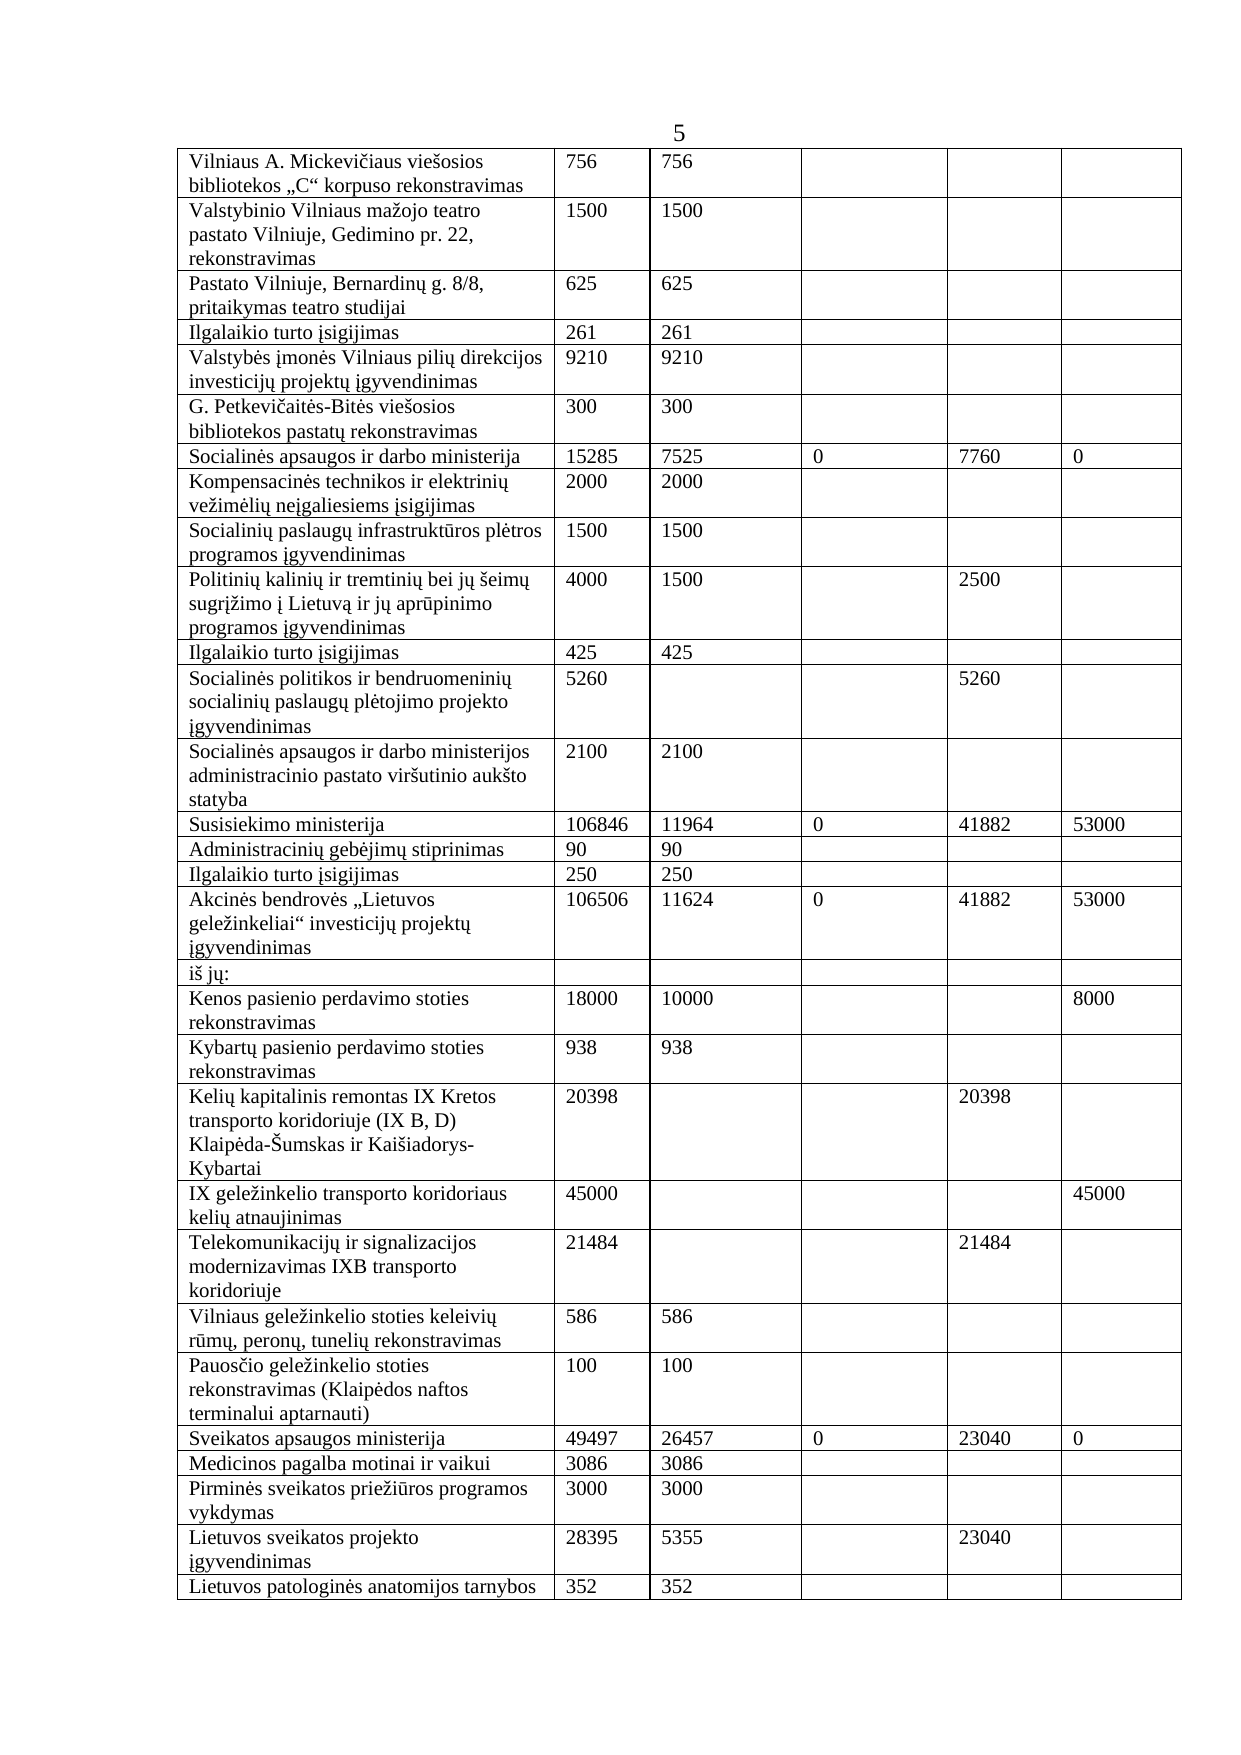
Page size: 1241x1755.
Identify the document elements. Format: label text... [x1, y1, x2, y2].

table_cell [651, 665, 801, 738]
table_cell [802, 1304, 947, 1352]
table_cell Socialinės apsaugos ir darbo ministerijos administracinio pastato viršutinio aukšto statyba [178, 739, 554, 811]
table_cell Pirminės sveikatos priežiūros programos vykdymas [178, 1476, 554, 1524]
table_cell 625 [651, 271, 801, 319]
table_cell [802, 1181, 947, 1229]
table_cell [1062, 739, 1181, 811]
table_cell Kompensacinės technikos ir elektrinių vežimėlių neįgaliesiems įsigijimas [178, 469, 554, 517]
table_cell Socialinių paslaugų infrastruktūros plėtros programos įgyvendinimas [178, 518, 554, 566]
table_cell 0 [802, 887, 947, 959]
table_cell 8000 [1062, 986, 1181, 1034]
table_cell [1062, 320, 1181, 344]
table_cell [948, 1575, 1061, 1598]
table_cell 756 [651, 149, 801, 197]
table_cell [948, 862, 1061, 886]
table_cell 10000 [651, 986, 801, 1034]
table_cell [948, 1181, 1061, 1229]
table_cell Lietuvos sveikatos projekto įgyvendinimas [178, 1525, 554, 1573]
table_cell 20398 [555, 1084, 649, 1180]
table_cell 2000 [651, 469, 801, 517]
table_cell [948, 739, 1061, 811]
table_cell 20398 [948, 1084, 1061, 1180]
table_cell [802, 518, 947, 566]
table_cell [948, 1035, 1061, 1083]
table_cell 5260 [948, 665, 1061, 738]
table_cell [1062, 960, 1181, 984]
table_cell 300 [651, 395, 801, 443]
table_cell 53000 [1062, 812, 1181, 836]
table_cell [802, 1525, 947, 1573]
table_cell 352 [651, 1575, 801, 1598]
table_cell 425 [555, 640, 649, 664]
table_cell 26457 [651, 1426, 801, 1450]
table_cell Ilgalaikio turto įsigijimas [178, 640, 554, 664]
table_cell 250 [651, 862, 801, 886]
table_cell [802, 1451, 947, 1475]
table_cell 3086 [651, 1451, 801, 1475]
table_cell 106846 [555, 812, 649, 836]
table_cell [802, 640, 947, 664]
table_cell 250 [555, 862, 649, 886]
table_cell 41882 [948, 812, 1061, 836]
table_cell [948, 518, 1061, 566]
table_cell 938 [555, 1035, 649, 1083]
table_cell 261 [555, 320, 649, 344]
table_cell [802, 1230, 947, 1302]
table_cell [1062, 198, 1181, 270]
table_cell [1062, 862, 1181, 886]
table_cell Susisiekimo ministerija [178, 812, 554, 836]
table_cell [802, 271, 947, 319]
table_cell 586 [651, 1304, 801, 1352]
table_cell 9210 [555, 345, 649, 393]
table_cell 0 [1062, 444, 1181, 468]
table_cell 261 [651, 320, 801, 344]
table_cell 2100 [651, 739, 801, 811]
table_cell [948, 960, 1061, 984]
table_cell [1062, 1035, 1181, 1083]
table_cell 0 [802, 444, 947, 468]
table_cell 0 [802, 812, 947, 836]
table_cell [948, 345, 1061, 393]
table_cell [948, 271, 1061, 319]
table_cell [802, 469, 947, 517]
table_cell 53000 [1062, 887, 1181, 959]
table_cell 11624 [651, 887, 801, 959]
table_cell [802, 320, 947, 344]
table_cell 3086 [555, 1451, 649, 1475]
table_cell [802, 395, 947, 443]
table_cell Pauosčio geležinkelio stoties rekonstravimas (Klaipėdos naftos terminalui aptarnauti) [178, 1353, 554, 1425]
table_cell Kelių kapitalinis remontas IX Kretos transporto koridoriuje (IX B, D) Klaipėda-Šumskas ir Kaišiadorys-Kybartai [178, 1084, 554, 1180]
table_cell Socialinės politikos ir bendruomeninių socialinių paslaugų plėtojimo projekto įgyvendinimas [178, 665, 554, 738]
table_cell 1500 [555, 518, 649, 566]
table_cell [948, 149, 1061, 197]
table_cell G. Petkevičaitės-Bitės viešosios bibliotekos pastatų rekonstravimas [178, 395, 554, 443]
table_cell Sveikatos apsaugos ministerija [178, 1426, 554, 1450]
table_cell [1062, 149, 1181, 197]
table_cell [1062, 837, 1181, 861]
table_cell Akcinės bendrovės „Lietuvos geležinkeliai“ investicijų projektų įgyvendinimas [178, 887, 554, 959]
table_cell 21484 [555, 1230, 649, 1302]
table_cell [802, 149, 947, 197]
table_cell 1500 [651, 198, 801, 270]
table_cell [802, 1476, 947, 1524]
table_cell [1062, 1476, 1181, 1524]
table_cell 1500 [651, 518, 801, 566]
table_cell [1062, 395, 1181, 443]
table_cell 2100 [555, 739, 649, 811]
table_cell 5260 [555, 665, 649, 738]
table_cell [1062, 469, 1181, 517]
table_cell 352 [555, 1575, 649, 1598]
table_cell 425 [651, 640, 801, 664]
table_cell Pastato Vilniuje, Bernardinų g. 8/8, pritaikymas teatro studijai [178, 271, 554, 319]
table_cell [1062, 640, 1181, 664]
table_cell [802, 1084, 947, 1180]
table_cell Socialinės apsaugos ir darbo ministerija [178, 444, 554, 468]
table_cell [1062, 1575, 1181, 1598]
table_cell [948, 395, 1061, 443]
table_cell 625 [555, 271, 649, 319]
table_cell 2500 [948, 567, 1061, 639]
table_cell 41882 [948, 887, 1061, 959]
table_cell 586 [555, 1304, 649, 1352]
table_cell [651, 960, 801, 984]
table_cell Ilgalaikio turto įsigijimas [178, 862, 554, 886]
table_cell Valstybės įmonės Vilniaus pilių direkcijos investicijų projektų įgyvendinimas [178, 345, 554, 393]
table_cell 90 [651, 837, 801, 861]
table_cell [802, 198, 947, 270]
table_cell [1062, 518, 1181, 566]
table_cell Lietuvos patologinės anatomijos tarnybos [178, 1575, 554, 1598]
table_cell Kybartų pasienio perdavimo stoties rekonstravimas [178, 1035, 554, 1083]
table_cell [948, 1476, 1061, 1524]
table_cell [802, 739, 947, 811]
table_cell 300 [555, 395, 649, 443]
table_cell 106506 [555, 887, 649, 959]
table_cell 11964 [651, 812, 801, 836]
table_cell [802, 1575, 947, 1598]
table_cell [1062, 1230, 1181, 1302]
table_cell 21484 [948, 1230, 1061, 1302]
table_cell 1500 [555, 198, 649, 270]
table_cell [1062, 1353, 1181, 1425]
table_cell [802, 345, 947, 393]
table_cell 18000 [555, 986, 649, 1034]
table_cell Kenos pasienio perdavimo stoties rekonstravimas [178, 986, 554, 1034]
table_cell [802, 862, 947, 886]
table_cell Politinių kalinių ir tremtinių bei jų šeimų sugrįžimo į Lietuvą ir jų aprūpinimo programos įgyvendinimas [178, 567, 554, 639]
table_cell Vilniaus A. Mickevičiaus viešosios bibliotekos „C“ korpuso rekonstravimas [178, 149, 554, 197]
table_cell [1062, 1451, 1181, 1475]
table_cell 7525 [651, 444, 801, 468]
table_cell 49497 [555, 1426, 649, 1450]
table_cell [1062, 271, 1181, 319]
table_cell [948, 1304, 1061, 1352]
table_cell 100 [651, 1353, 801, 1425]
table_cell 1500 [651, 567, 801, 639]
table_cell [1062, 1304, 1181, 1352]
table_cell 0 [802, 1426, 947, 1450]
table_cell [802, 1035, 947, 1083]
table_cell 90 [555, 837, 649, 861]
table_cell [651, 1181, 801, 1229]
table_cell 756 [555, 149, 649, 197]
table_cell [948, 986, 1061, 1034]
table_cell 2000 [555, 469, 649, 517]
table_cell [651, 1084, 801, 1180]
table_cell Medicinos pagalba motinai ir vaikui [178, 1451, 554, 1475]
table_cell 45000 [1062, 1181, 1181, 1229]
table_cell [1062, 567, 1181, 639]
table_cell iš jų: [178, 960, 554, 984]
table_cell Telekomunikacijų ir signalizacijos modernizavimas IXB transporto koridoriuje [178, 1230, 554, 1302]
table_cell [802, 567, 947, 639]
table_cell [1062, 665, 1181, 738]
table_cell 0 [1062, 1426, 1181, 1450]
table_cell [802, 665, 947, 738]
table_cell [948, 198, 1061, 270]
table_cell [948, 640, 1061, 664]
table_cell [802, 1353, 947, 1425]
table_cell [555, 960, 649, 984]
table_cell 23040 [948, 1525, 1061, 1573]
table_cell Vilniaus geležinkelio stoties keleivių rūmų, peronų, tunelių rekonstravimas [178, 1304, 554, 1352]
table_cell [802, 837, 947, 861]
table_cell [948, 1353, 1061, 1425]
table_cell 7760 [948, 444, 1061, 468]
table_cell 938 [651, 1035, 801, 1083]
table_cell Administracinių gebėjimų stiprinimas [178, 837, 554, 861]
table_cell 15285 [555, 444, 649, 468]
table_cell 100 [555, 1353, 649, 1425]
table_cell [948, 837, 1061, 861]
table_cell 5355 [651, 1525, 801, 1573]
table_cell IX geležinkelio transporto koridoriaus kelių atnaujinimas [178, 1181, 554, 1229]
table_cell 28395 [555, 1525, 649, 1573]
table_cell 9210 [651, 345, 801, 393]
table_cell [1062, 1084, 1181, 1180]
table_cell [948, 320, 1061, 344]
table_cell [802, 986, 947, 1034]
table_cell Valstybinio Vilniaus mažojo teatro pastato Vilniuje, Gedimino pr. 22, rekonstravimas [178, 198, 554, 270]
table_cell 3000 [651, 1476, 801, 1524]
table_cell 3000 [555, 1476, 649, 1524]
table_cell 23040 [948, 1426, 1061, 1450]
table_cell [948, 469, 1061, 517]
table_cell [802, 960, 947, 984]
table_cell [948, 1451, 1061, 1475]
table_cell [1062, 1525, 1181, 1573]
table_cell [1062, 345, 1181, 393]
table_cell 4000 [555, 567, 649, 639]
table_cell Ilgalaikio turto įsigijimas [178, 320, 554, 344]
table_cell 45000 [555, 1181, 649, 1229]
table_cell [651, 1230, 801, 1302]
